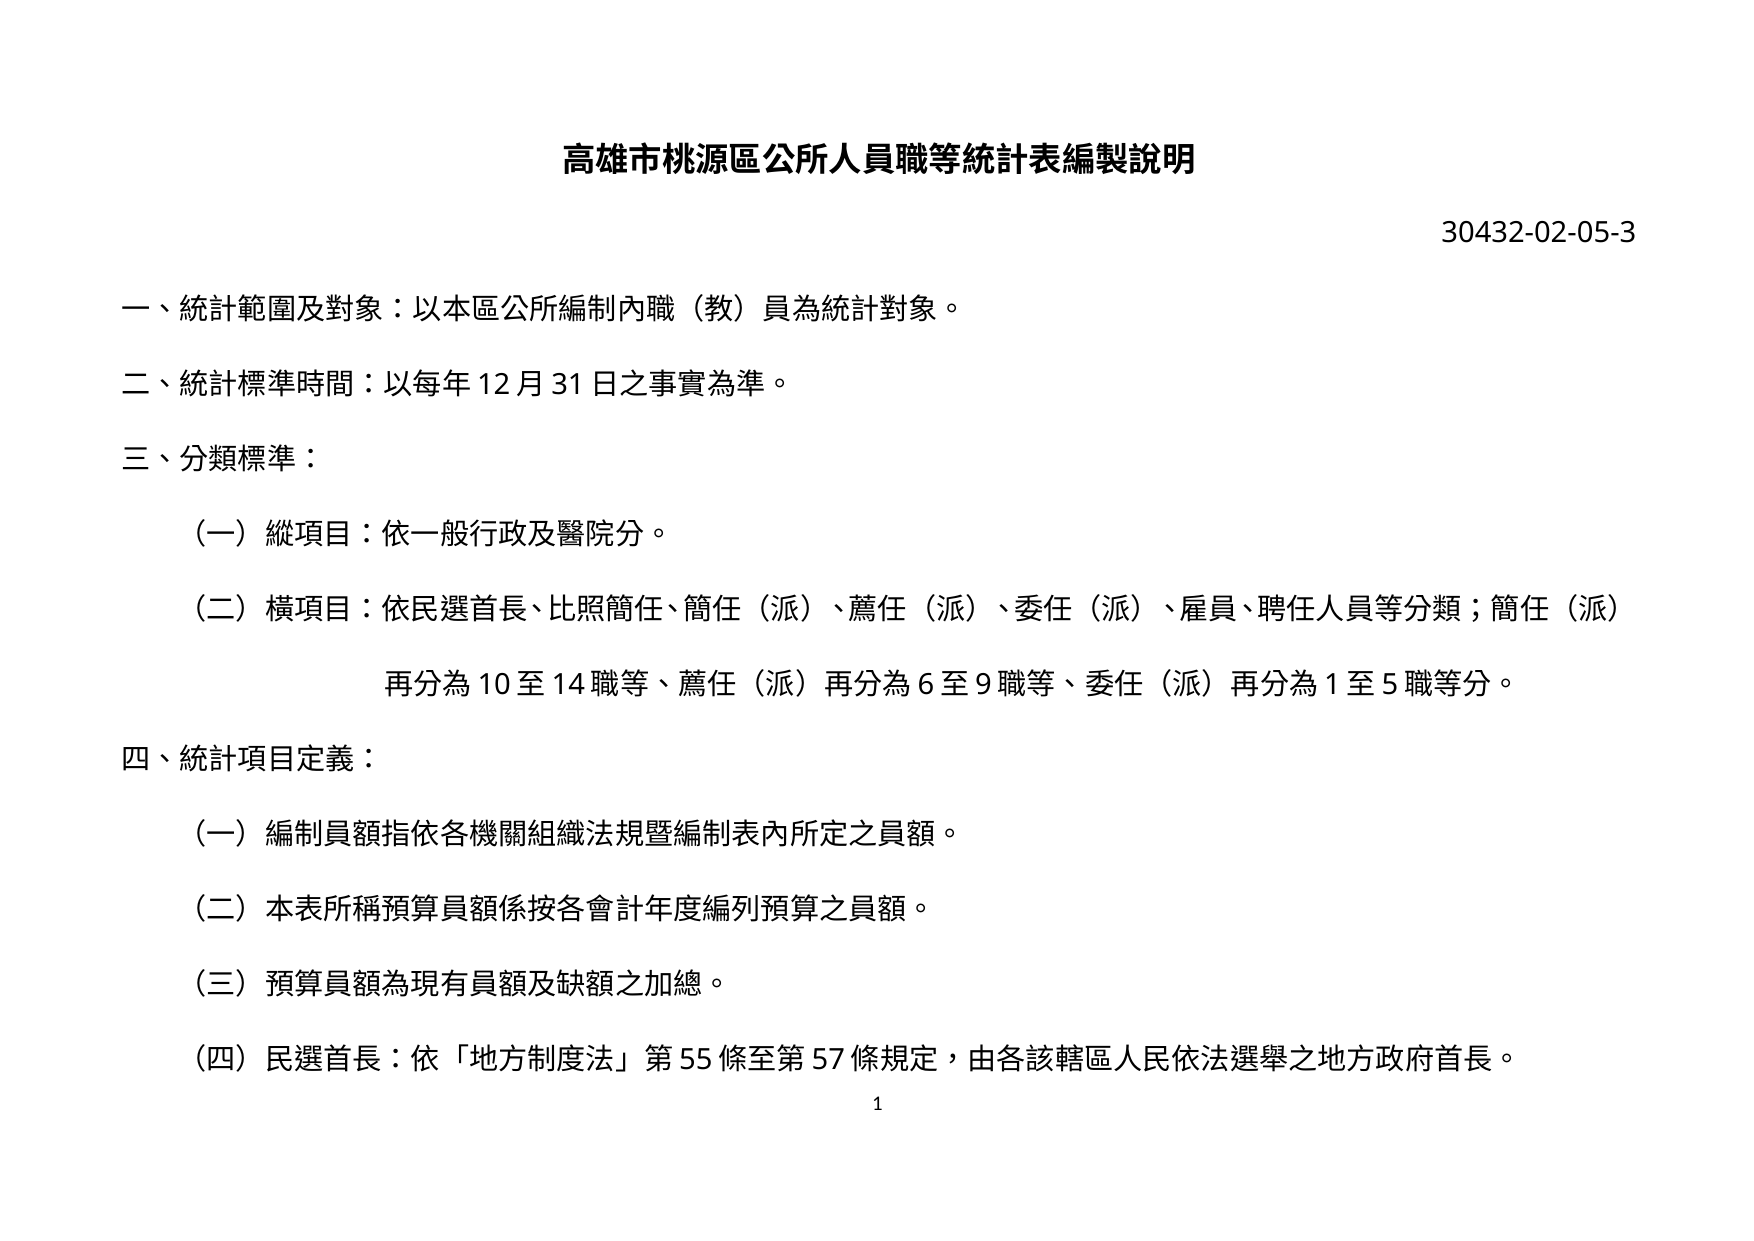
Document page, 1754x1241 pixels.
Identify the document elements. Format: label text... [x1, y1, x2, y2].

table_cell 三、分類標準： [118, 419, 1639, 494]
table_cell 一、統計範圍及對象：以本區公所編制內職（教）員為統計對象。 [118, 269, 1639, 344]
table_cell 編制員額指依各機關組織法規暨編制表內所定之員額。 [118, 794, 1639, 869]
table_cell 橫項目：依民選首長、比照簡任、簡任（派）、薦任（派）、委任（派）、雇員、聘任人員等分類；簡任（派）再分為10至14職等、薦任（派）再分為6至9職等、委任（派）再分為1至5職等分。 [118, 569, 1639, 719]
table_cell 二、統計標準時間：以每年12月31日之事實為準。 [118, 344, 1639, 419]
table_cell 本表所稱預算員額係按各會計年度編列預算之員額。 [118, 869, 1639, 944]
table_header 高雄市桃源區公所人員職等統計表編製說明 [118, 119, 1639, 194]
table_cell 縱項目：依一般行政及醫院分。 [118, 494, 1639, 569]
table_cell 預算員額為現有員額及缺額之加總。 [118, 944, 1639, 1019]
table_cell 四、統計項目定義： [118, 719, 1639, 794]
table_cell 30432-02-05-3 [118, 194, 1639, 269]
table_cell 民選首長：依「地方制度法」第55條至第57條規定，由各該轄區人民依法選舉之地方政府首長。 [118, 1019, 1639, 1094]
